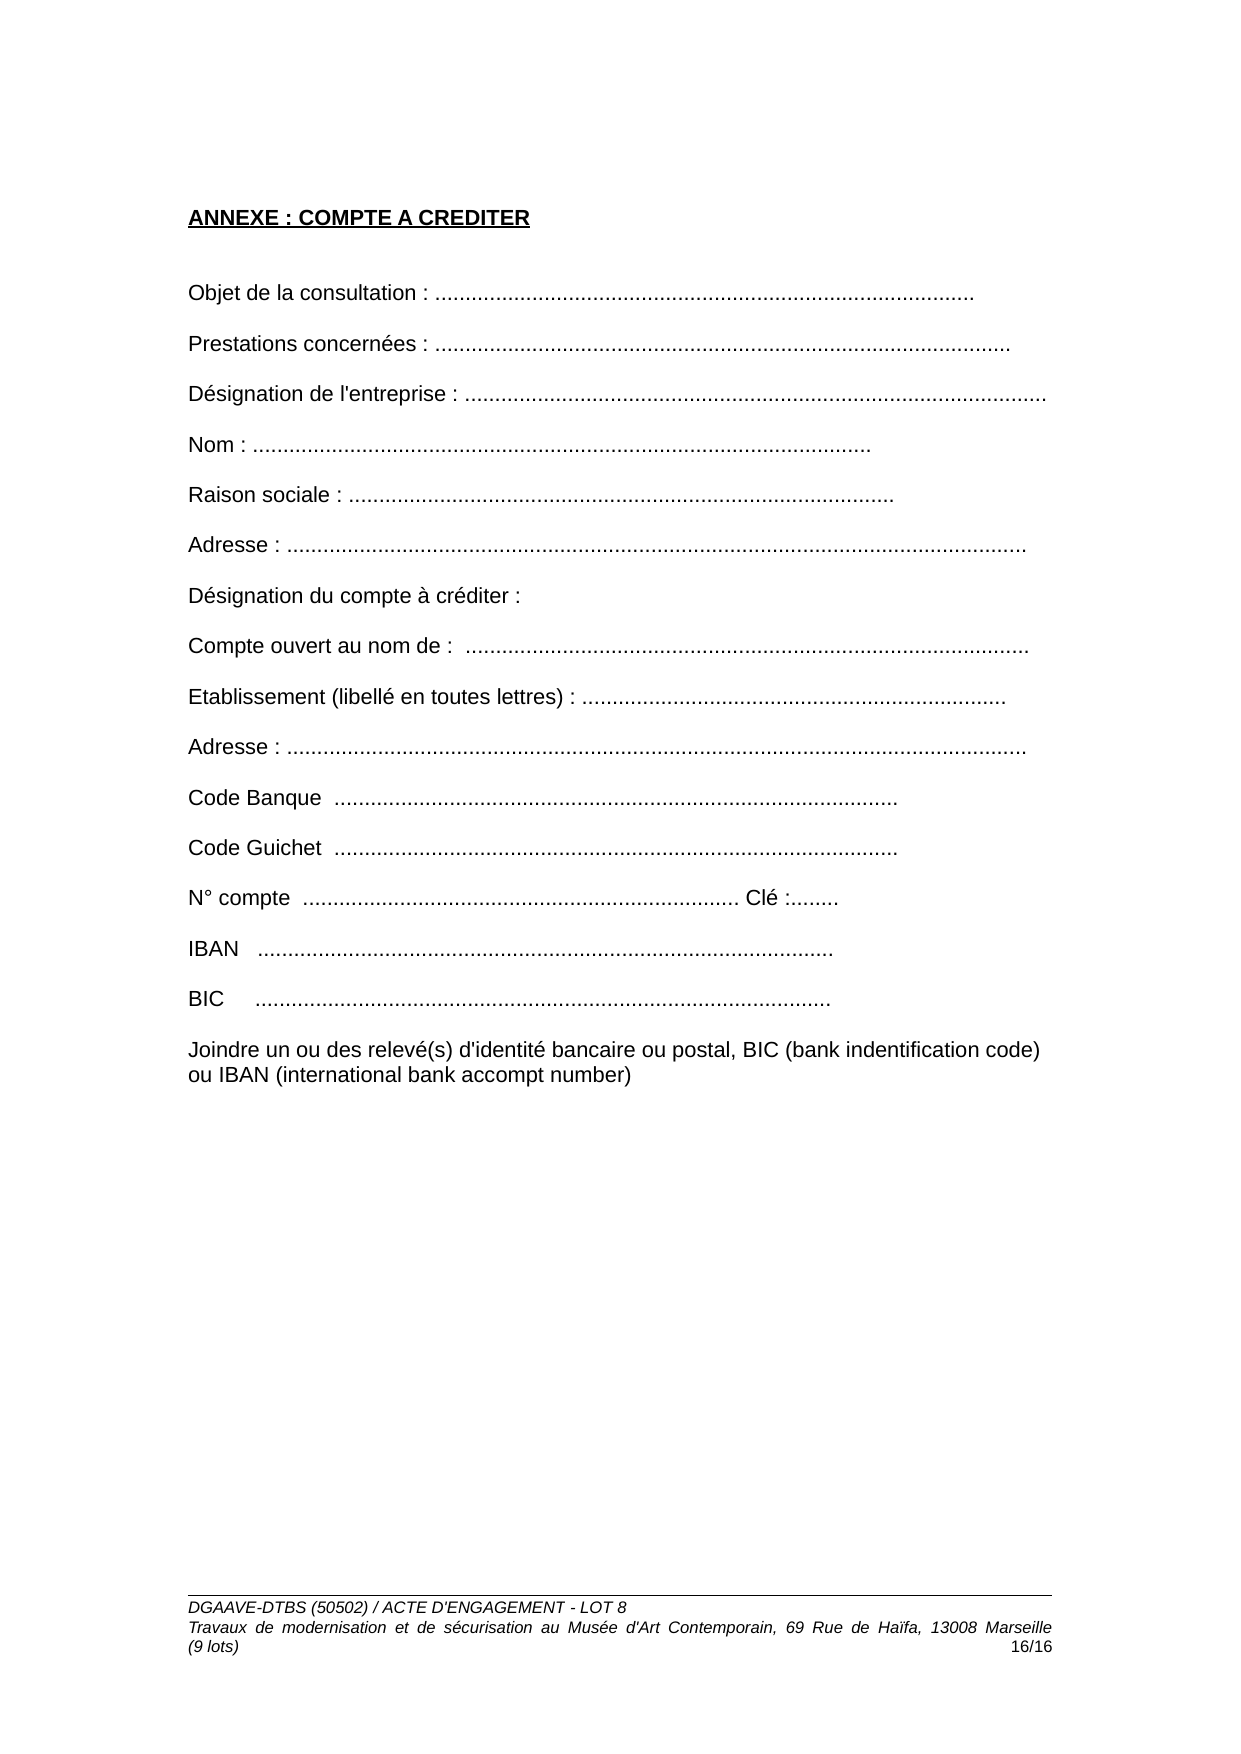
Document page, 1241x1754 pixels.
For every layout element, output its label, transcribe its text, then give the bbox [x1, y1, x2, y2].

text BIC ............................................................................................... [188, 986, 1052, 1011]
text Code Guichet ............................................................................................. [188, 835, 1052, 860]
text Prestations concernées : ............................................................................................... [188, 331, 1052, 356]
text Compte ouvert au nom de : ............................................................................................. [188, 633, 1052, 658]
text ANNEXE : COMPTE A CREDITER [188, 204, 1052, 230]
text Joindre un ou des relevé(s) d'identité bancaire ou postal, BIC (bank indentification code) ou IBAN (international bank accompt number) [188, 1036, 1052, 1087]
text Raison sociale : .......................................................................................... [188, 482, 1052, 507]
text Adresse : .......................................................................................................................... [188, 734, 1052, 759]
text Code Banque ............................................................................................. [188, 784, 1052, 809]
text Adresse : .......................................................................................................................... [188, 532, 1052, 557]
text Nom : ...................................................................................................... [188, 431, 1052, 457]
text N° compte ........................................................................ Clé :........ [188, 885, 1052, 910]
text Etablissement (libellé en toutes lettres) : ...................................................................... [188, 683, 1052, 709]
text Désignation de l'entreprise : ................................................................................................ [188, 381, 1052, 406]
text Objet de la consultation : ......................................................................................... [188, 280, 1052, 305]
text IBAN ............................................................................................... [188, 936, 1052, 961]
text Désignation du compte à créditer : [188, 583, 1052, 608]
